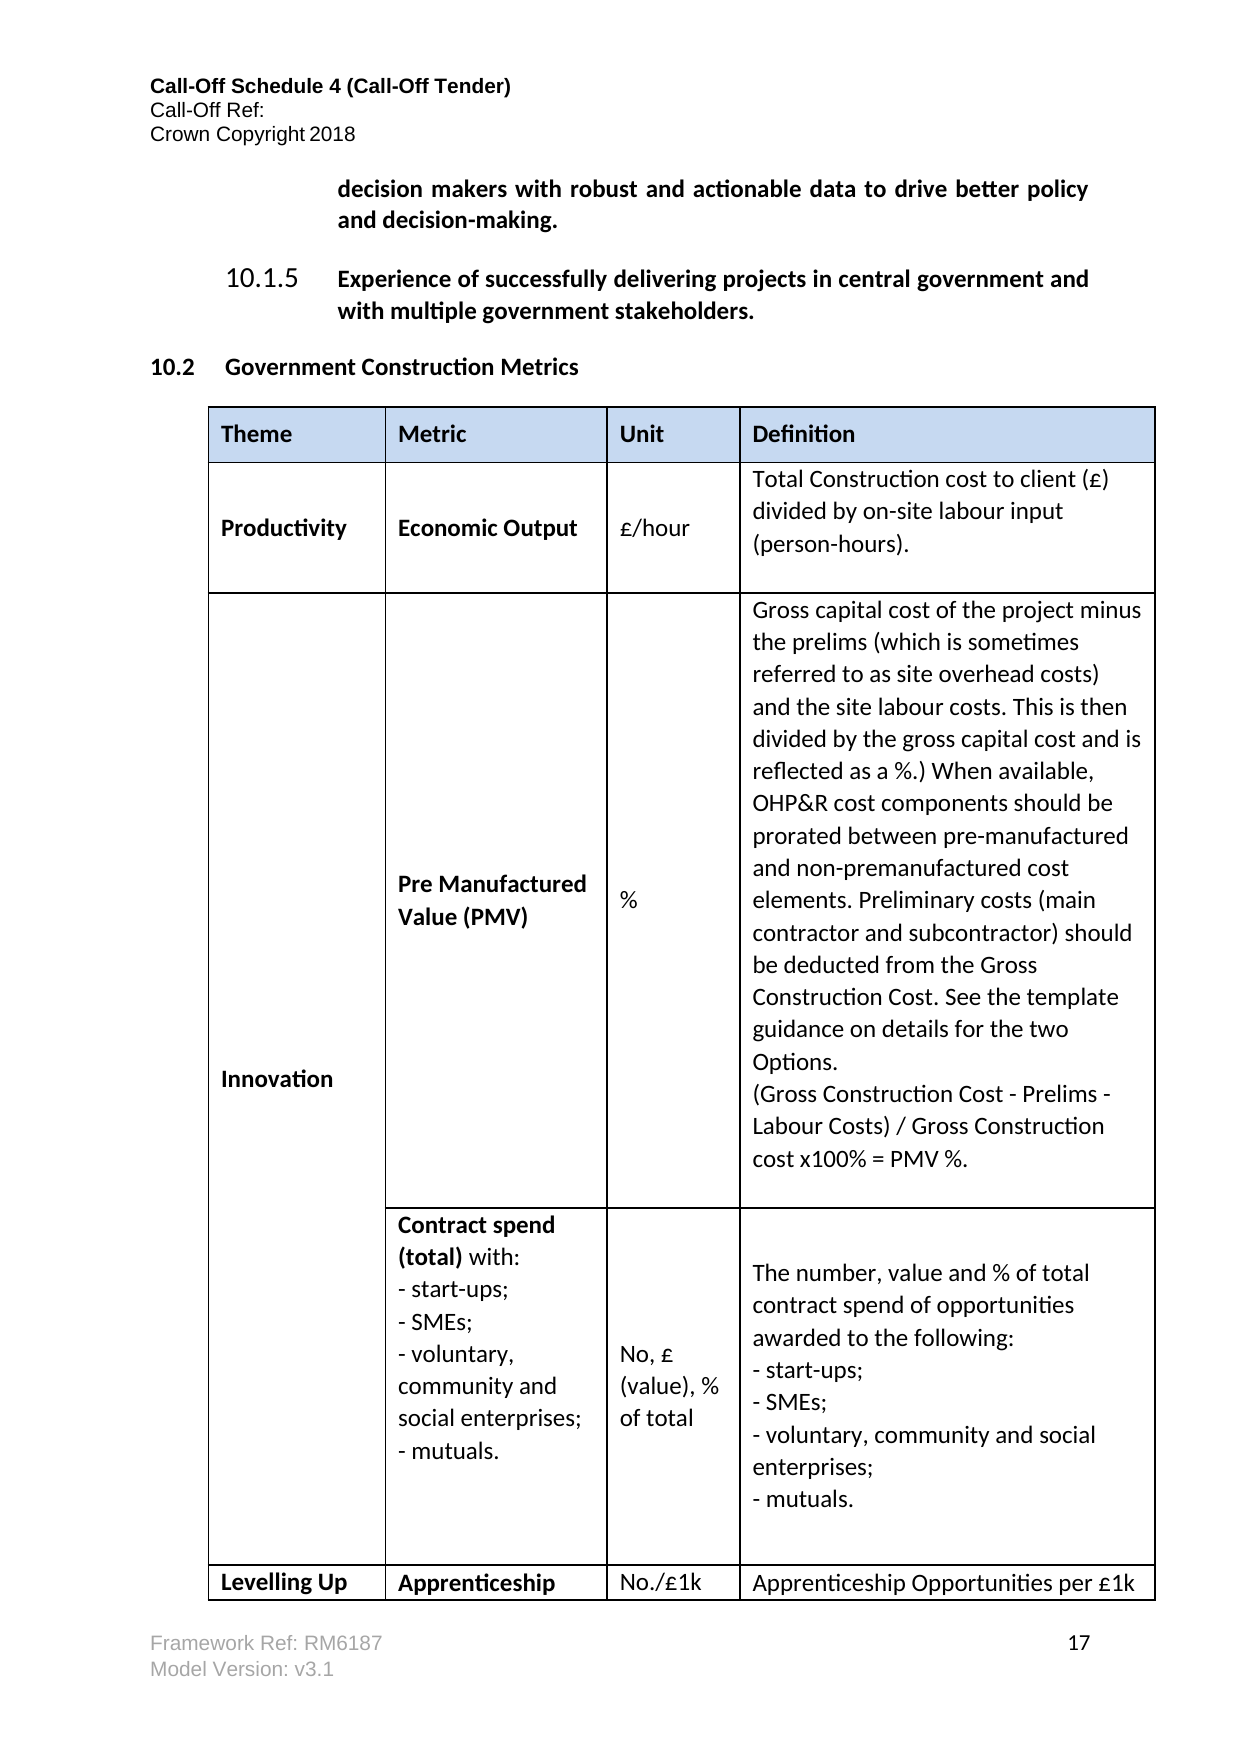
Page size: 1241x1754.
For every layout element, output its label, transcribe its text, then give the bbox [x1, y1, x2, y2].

table_header Metric [386, 408, 606, 462]
table_cell Total Construction cost to client (£) divided by on-site labour input (person-hours). [741, 463, 1154, 592]
table_cell Productivity [209, 463, 385, 592]
table_header Theme [209, 408, 385, 462]
table_cell £/hour [608, 463, 739, 592]
table_cell No, £(value), % of total [608, 1209, 739, 1564]
table_cell Pre Manufactured Value (PMV) [386, 594, 606, 1207]
table_cell Apprenticeship Opportunities per £1k [741, 1566, 1154, 1599]
table_cell Apprenticeship [386, 1566, 606, 1599]
table_cell Levelling Up [209, 1566, 385, 1599]
table_cell Gross capital cost of the project minus the prelims (which is sometimes referred to as site overhead costs) and the site labour costs. This is then divided by the gross capital cost and is reflected as a %.) When available, OHP&R cost components should be prorated between pre-manufactured and non-premanufactured cost elements. Preliminary costs (main contractor and subcontractor) should be deducted from the Gross Construction Cost. See the template guidance on details for the two Options. (Gross Construction Cost - Prelims - Labour Costs) / Gross Construction cost x100% = PMV %. [741, 594, 1154, 1207]
table_header Definition [741, 408, 1154, 462]
subtitle Government Construction Metrics [150, 351, 1090, 381]
table_cell Innovation [209, 594, 385, 1564]
table_cell Economic Output [386, 463, 606, 592]
subtitle decision makers with robust and actionable data to drive better policy and decision-making. [225, 173, 1090, 234]
subtitle Experience of successfully delivering projects in central government and with multiple government stakeholders. [225, 259, 1090, 326]
table_header Unit [608, 408, 739, 462]
table_cell No./£1k [608, 1566, 739, 1599]
table_cell The number, value and % of total contract spend of opportunities awarded to the following: - start-ups; - SMEs; - voluntary, community and social enterprises; - mutuals. [741, 1209, 1154, 1564]
table_cell % [608, 594, 739, 1207]
table_cell Contract spend (total) with: - start-ups; - SMEs; - voluntary, community and social enterprises; - mutuals. [386, 1209, 606, 1564]
